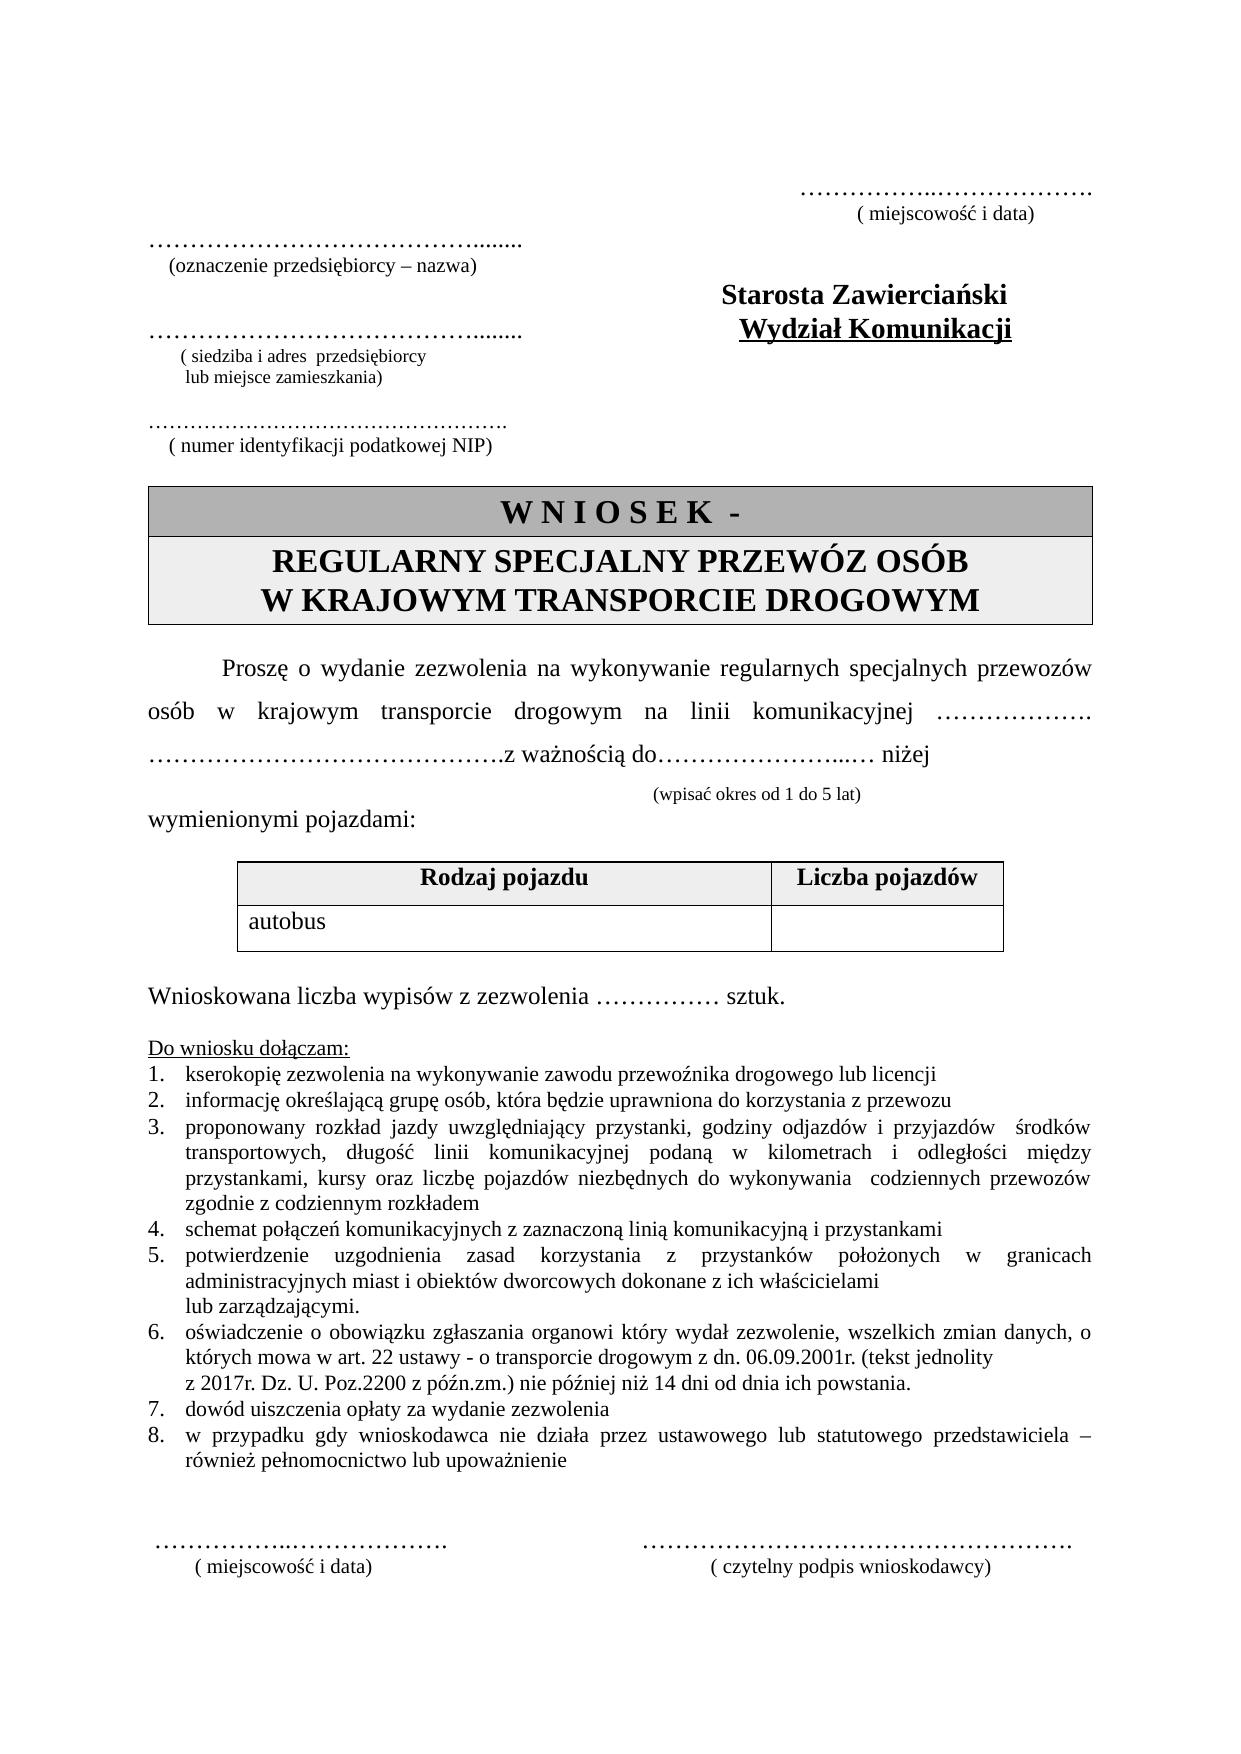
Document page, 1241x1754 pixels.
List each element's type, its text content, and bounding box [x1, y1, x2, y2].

text ( miejscowość i data) [148, 201, 1092, 224]
table_header Liczba pojazdów [772, 863, 1003, 905]
list informację określającą grupę osób, która będzie uprawniona do korzystania z przewozu [148, 1087, 1092, 1113]
list dowód uiszczenia opłaty za wydanie zezwolenia [148, 1395, 1092, 1421]
table_cell REGULARNY SPECJALNY PRZEWÓZ OSÓB W KRAJOWYM TRANSPORCIE DROGOWYM [149, 537, 1092, 624]
text ( miejscowość i data) ( czytelny podpis wnioskodawcy) [148, 1554, 1092, 1578]
text …………………………………........ Wydział Komunikacji [148, 311, 1092, 344]
text …………………………………........ [148, 224, 1092, 253]
list schemat połączeń komunikacyjnych z zaznaczoną linią komunikacyjną i przystankami [148, 1215, 1092, 1241]
text ( numer identyfikacji podatkowej NIP) [148, 433, 1092, 457]
text ( siedziba i adres przedsiębiorcy [148, 344, 1092, 366]
list proponowany rozkład jazdy uwzględniający przystanki, godziny odjazdów i przyjazdów środków transportowych, długość linii komunikacyjnej podaną w kilometrach i odległości między przystankami, kursy oraz liczbę pojazdów niezbędnych do wykonywania codziennych przewozów zgodnie z codziennym rozkładem [148, 1113, 1092, 1215]
text wymienionymi pojazdami: [148, 804, 1092, 833]
text Wnioskowana liczba wypisów z zezwolenia …………… sztuk. [148, 981, 1092, 1010]
table_header Rodzaj pojazdu [238, 863, 771, 905]
text lub miejsce zamieszkania) [148, 366, 1092, 388]
text ……………..………………. [148, 172, 1092, 201]
text Do wniosku dołączam: [148, 1035, 1092, 1060]
text ……………..………………. ……………………………………………. [148, 1525, 1092, 1554]
list oświadczenie o obowiązku zgłaszania organowi który wydał zezwolenie, wszelkich zmian danych, o których mowa w art. 22 ustawy - o transporcie drogowym z dn. 06.09.2001r. (tekst jednolity z 2017r. Dz. U. Poz.2200 z późn.zm.) nie później niż 14 dni od dnia ich powstania. [148, 1318, 1092, 1395]
list w przypadku gdy wnioskodawca nie działa przez ustawowego lub statutowego przedstawiciela – również pełnomocnictwo lub upoważnienie [148, 1421, 1092, 1473]
table_cell autobus [238, 906, 771, 951]
text Starosta Zawierciański [148, 277, 1092, 311]
table_cell [772, 906, 1003, 951]
list kserokopię zezwolenia na wykonywanie zawodu przewoźnika drogowego lub licencji [148, 1060, 1092, 1087]
text (oznaczenie przedsiębiorcy – nazwa) [148, 253, 1092, 277]
text (wpisać okres od 1 do 5 lat) [148, 782, 1092, 804]
text ……………………………………………. [148, 409, 1092, 433]
table_header W N I O S E K - [149, 487, 1092, 536]
list potwierdzenie uzgodnienia zasad korzystania z przystanków położonych w granicach administracyjnych miast i obiektów dworcowych dokonane z ich właścicielami lub zarządzającymi. [148, 1241, 1092, 1318]
text Proszę o wydanie zezwolenia na wykonywanie regularnych specjalnych przewozów osób w krajowym transporcie drogowym na linii komunikacyjnej ……………….…………………………………….z ważnością do…………………...… niżej [148, 653, 1092, 768]
